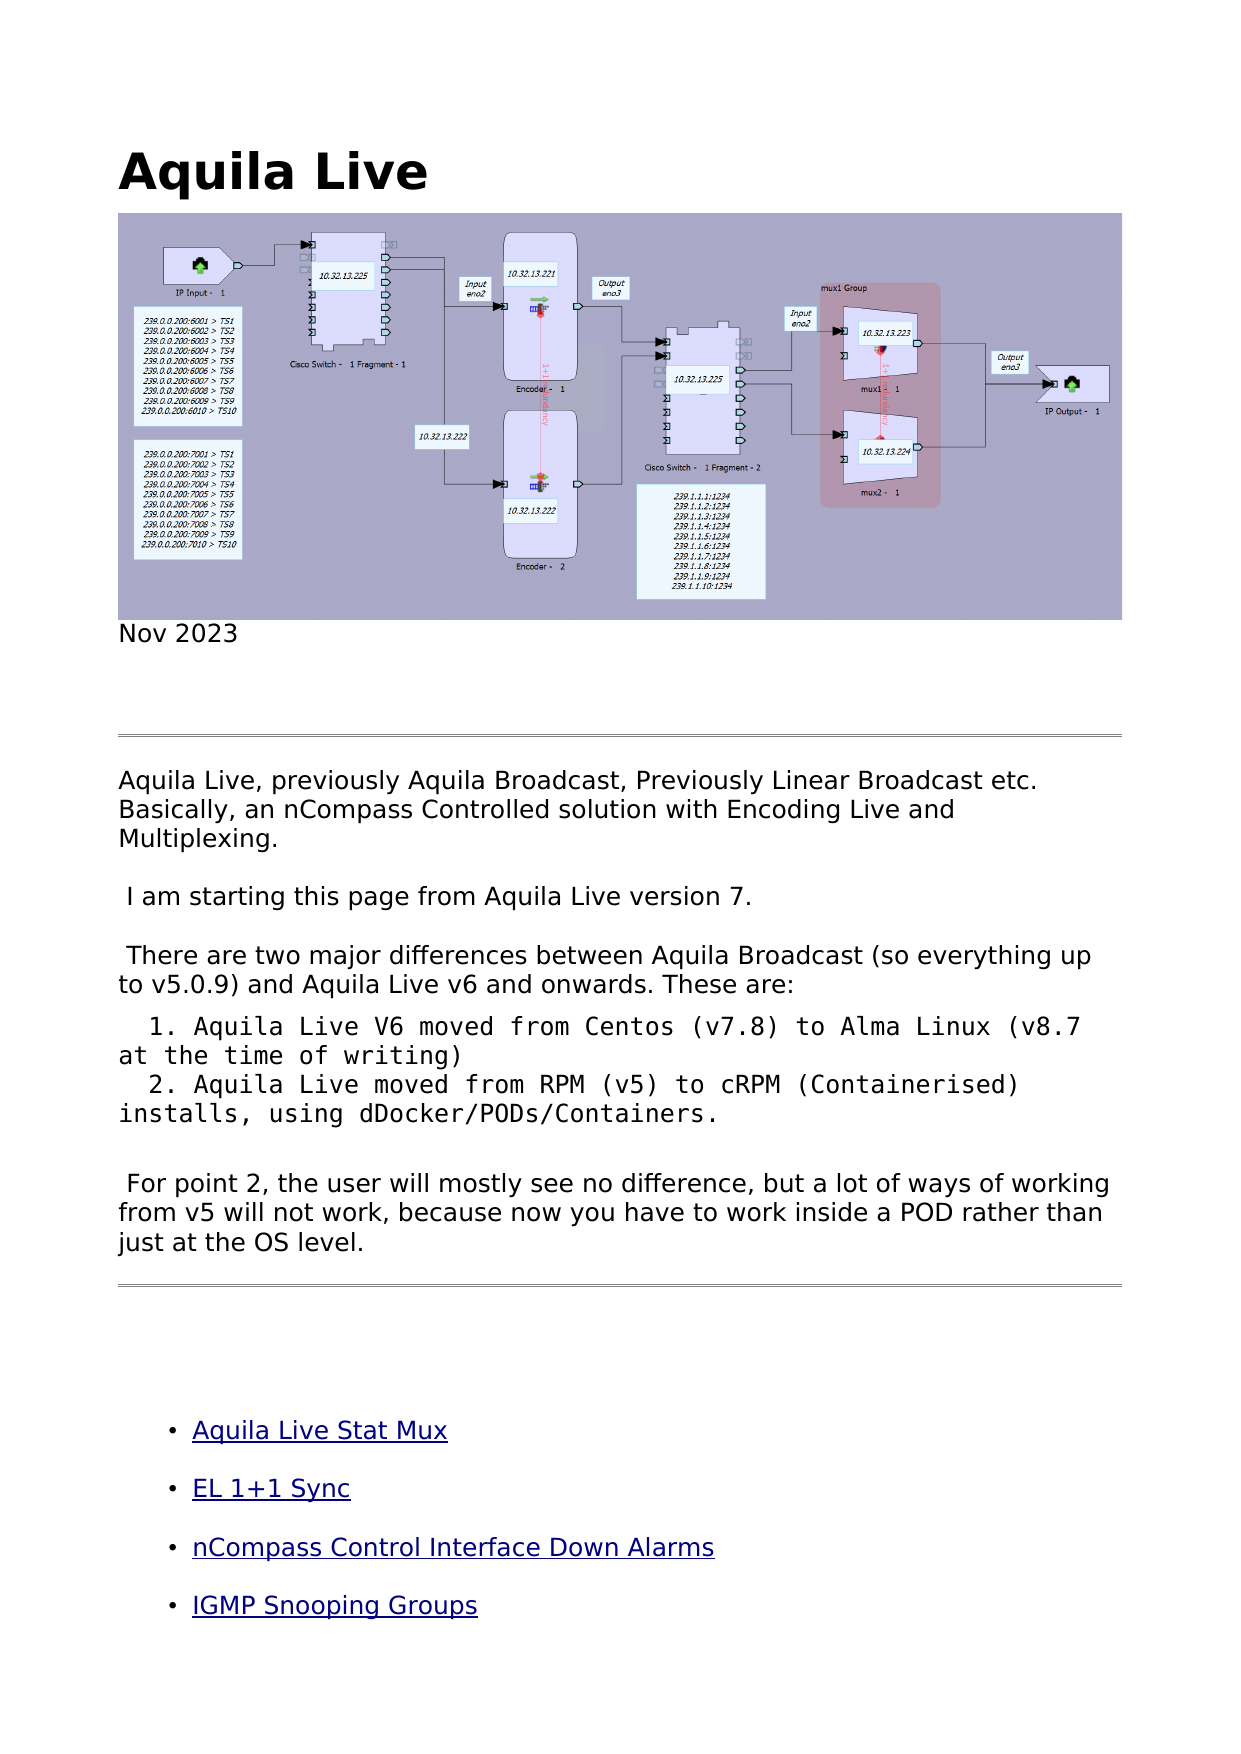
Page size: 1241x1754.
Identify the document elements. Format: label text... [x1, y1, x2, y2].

text Nov 2023 [118, 620, 1122, 707]
picture [118, 213, 1123, 620]
list IGMP Snooping Groups [177, 1591, 1122, 1620]
text 1. Aquila Live V6 moved from Centos (v7.8) to Alma Linux (v8.7 at the time of writing) 2. Aquila Live moved from RPM (v5) to cRPM (Containerised) installs, using dDocker/PODs/Containers. [118, 1012, 1122, 1128]
text For point 2, the user will mostly see no difference, but a lot of ways of working from v5 will not work, because now you have to work inside a POD rather than just at the OS level. [118, 1140, 1122, 1257]
subtitle Aquila Live [118, 143, 1122, 201]
list nCompass Control Interface Down Alarms [177, 1533, 1122, 1591]
list Aquila Live Stat Mux [177, 1416, 1122, 1474]
text Aquila Live, previously Aquila Broadcast, Previously Linear Broadcast etc. Basically, an nCompass Controlled solution with Encoding Live and Multiplexing. I am starting this page from Aquila Live version 7. There are two major differences between Aquila Broadcast (so everything up to v5.0.9) and Aquila Live v6 and onwards. These are: [118, 766, 1122, 999]
list EL 1+1 Sync [177, 1474, 1122, 1533]
